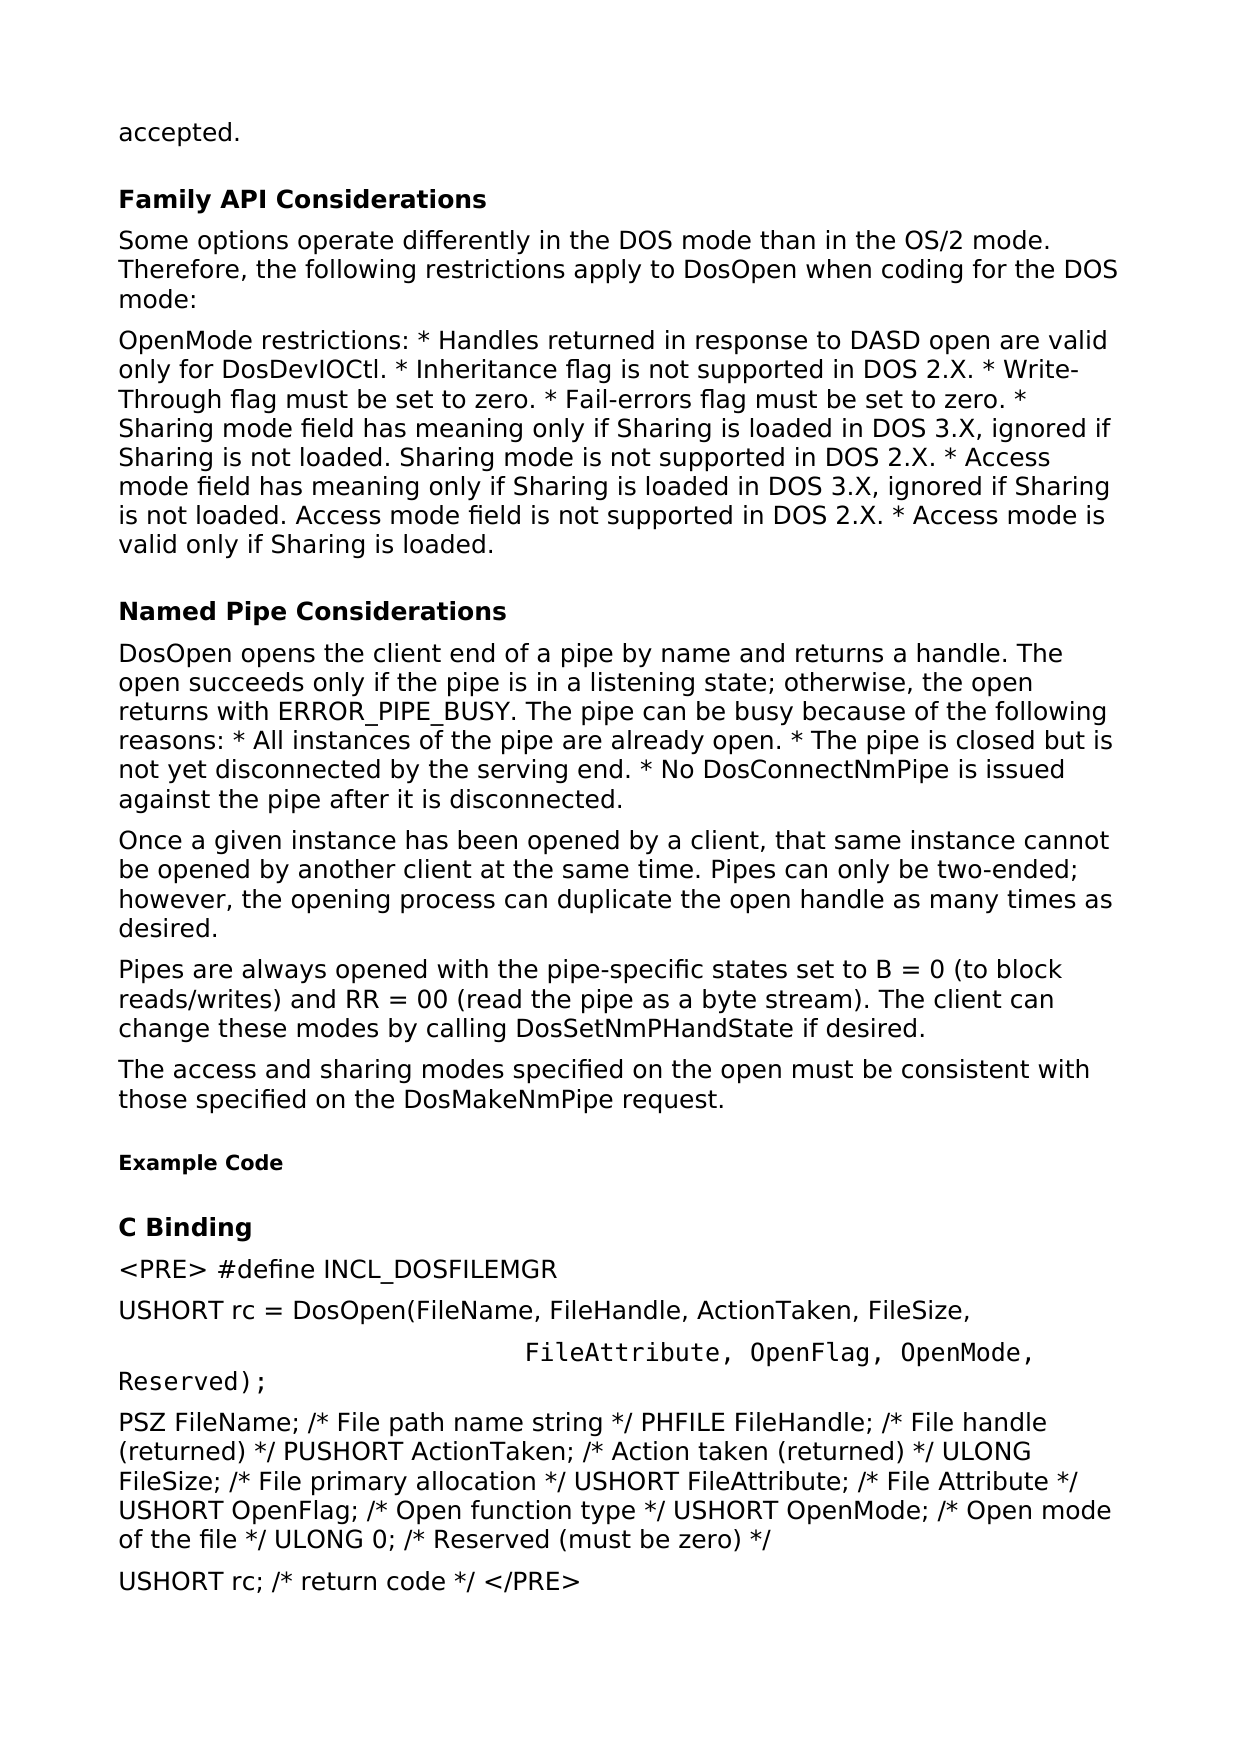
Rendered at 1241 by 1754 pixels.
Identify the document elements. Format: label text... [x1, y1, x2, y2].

text Pipes are always opened with the pipe-specific states set to B = 0 (to block reads/writes) and RR = 00 (read the pipe as a byte stream). The client can change these modes by calling DosSetNmPHandState if desired. [118, 956, 1122, 1043]
text USHORT rc = DosOpen(FileName, FileHandle, ActionTaken, FileSize, [118, 1297, 1122, 1326]
text DosOpen opens the client end of a pipe by name and returns a handle. The open succeeds only if the pipe is in a listening state; otherwise, the open returns with ERROR_PIPE_BUSY. The pipe can be busy because of the following reasons: * All instances of the pipe are already open. * The pipe is closed but is not yet disconnected by the serving end. * No DosConnectNmPipe is issued against the pipe after it is disconnected. [118, 639, 1122, 814]
text <PRE> #define INCL_DOSFILEMGR [118, 1255, 1122, 1284]
text accepted. [118, 118, 1122, 147]
text The access and sharing modes specified on the open must be consistent with those specified on the DosMakeNmPipe request. [118, 1056, 1122, 1114]
text Once a given instance has been opened by a client, that same instance cannot be opened by another client at the same time. Pipes can only be two-ended; however, the opening process can duplicate the open handle as many times as desired. [118, 826, 1122, 943]
subtitle Named Pipe Considerations [118, 597, 1122, 626]
subtitle Example Code [118, 1151, 1122, 1176]
subtitle C Binding [118, 1213, 1122, 1242]
text USHORT rc; /* return code */ </PRE> [118, 1567, 1122, 1596]
text FileAttribute, OpenFlag, OpenMode, Reserved); [118, 1338, 1122, 1397]
subtitle Family API Considerations [118, 185, 1122, 214]
text Some options operate differently in the DOS mode than in the OS/2 mode. Therefore, the following restrictions apply to DosOpen when coding for the DOS mode: [118, 226, 1122, 314]
text PSZ FileName; /* File path name string */ PHFILE FileHandle; /* File handle (returned) */ PUSHORT ActionTaken; /* Action taken (returned) */ ULONG FileSize; /* File primary allocation */ USHORT FileAttribute; /* File Attribute */ USHORT OpenFlag; /* Open function type */ USHORT OpenMode; /* Open mode of the file */ ULONG 0; /* Reserved (must be zero) */ [118, 1408, 1122, 1554]
text OpenMode restrictions: * Handles returned in response to DASD open are valid only for DosDevIOCtl. * Inheritance flag is not supported in DOS 2.X. * Write-Through flag must be set to zero. * Fail-errors flag must be set to zero. * Sharing mode field has meaning only if Sharing is loaded in DOS 3.X, ignored if Sharing is not loaded. Sharing mode is not supported in DOS 2.X. * Access mode field has meaning only if Sharing is loaded in DOS 3.X, ignored if Sharing is not loaded. Access mode field is not supported in DOS 2.X. * Access mode is valid only if Sharing is loaded. [118, 326, 1122, 560]
